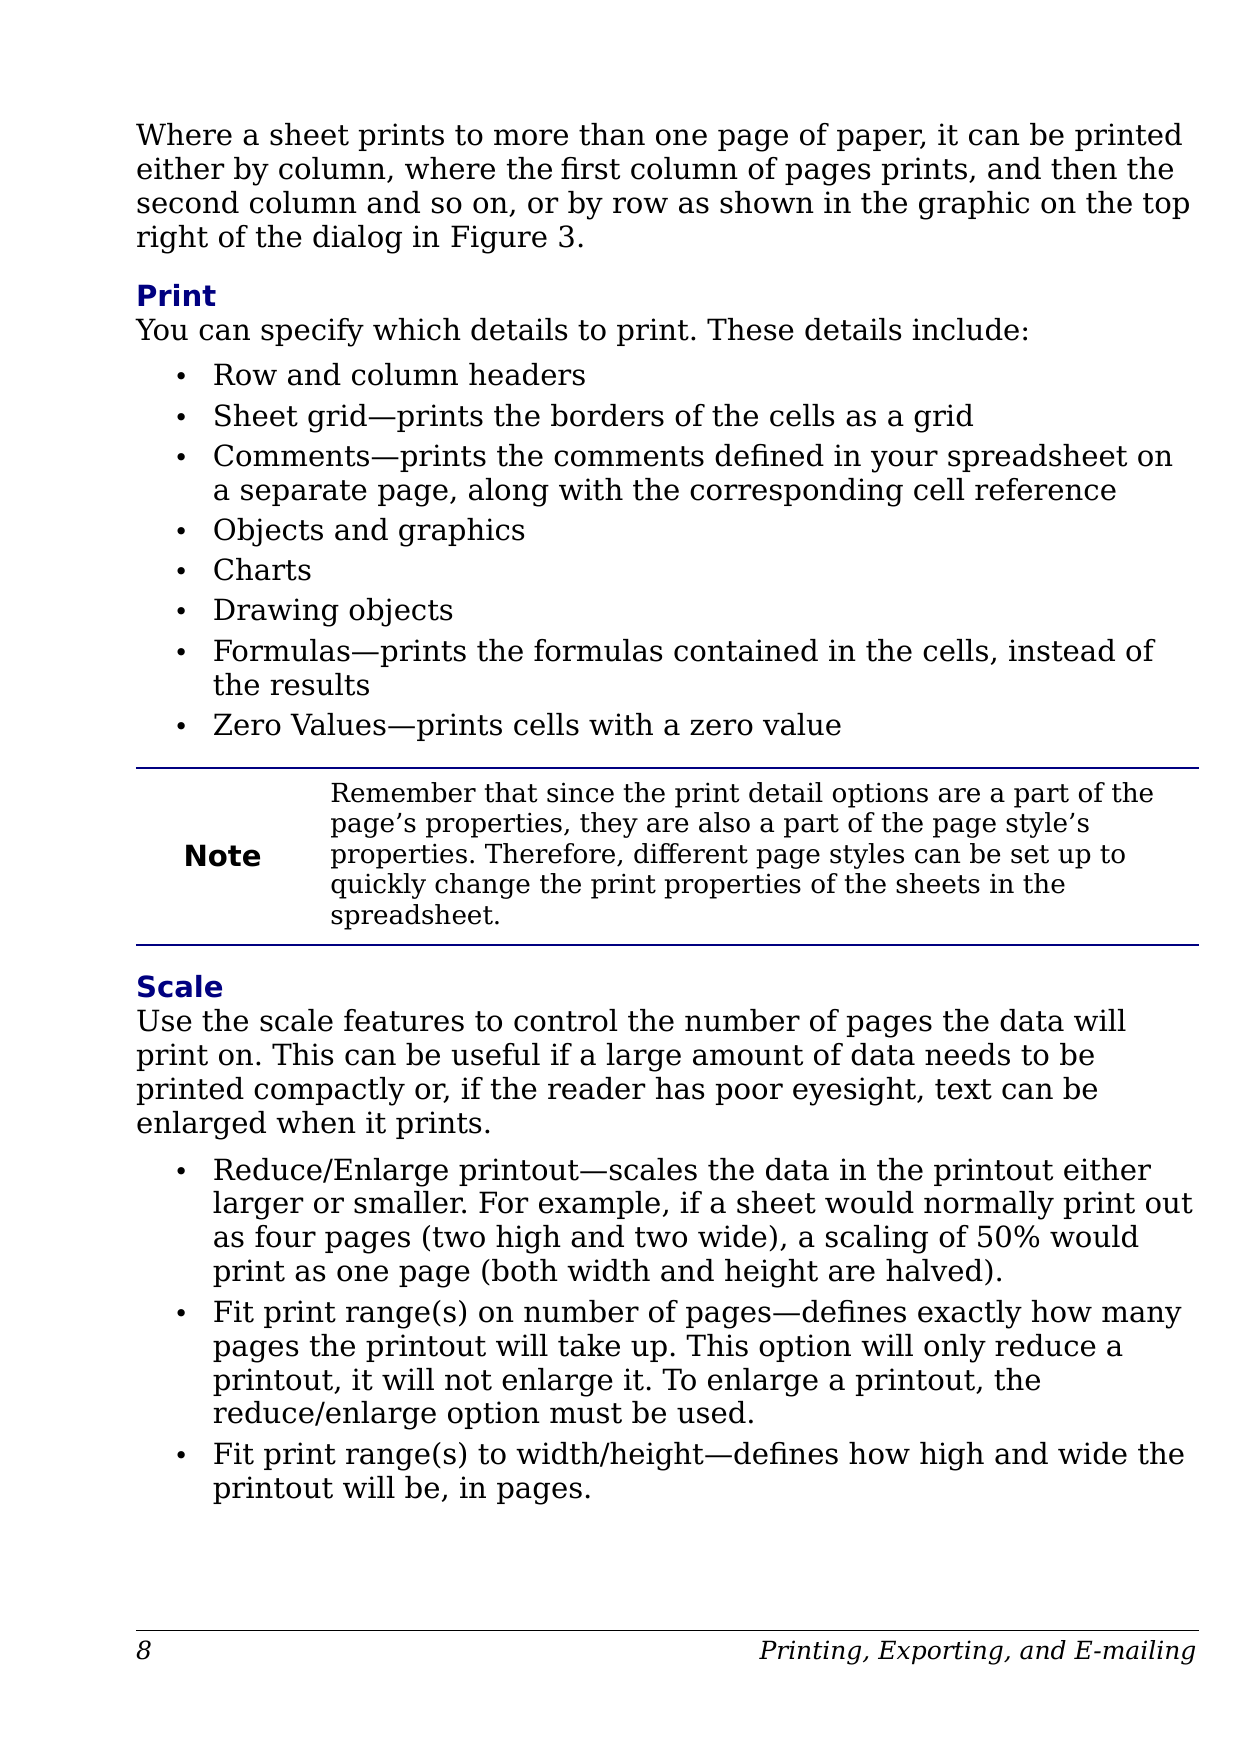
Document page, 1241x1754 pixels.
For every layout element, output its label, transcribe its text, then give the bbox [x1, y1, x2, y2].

table_header Note [136, 769, 309, 943]
list Comments—prints the comments defined in your spreadsheet on a separate page, along with the corresponding cell reference [174, 439, 1199, 507]
text Where a sheet prints to more than one page of paper, it can be printed either by column, where the first column of pages prints, and then the second column and so on, or by row as shown in the graphic on the top right of the dialog in Figure 3. [136, 118, 1199, 254]
list Charts [174, 553, 1199, 587]
list Drawing objects [174, 594, 1199, 628]
text Scale [136, 971, 1199, 1004]
list Fit print range(s) on number of pages—defines exactly how many pages the printout will take up. This option will only reduce a printout, it will not enlarge it. To enlarge a printout, the reduce/enlarge option must be used. [174, 1295, 1199, 1431]
list Reduce/Enlarge printout—scales the data in the printout either larger or smaller. For example, if a sheet would normally print out as four pages (two high and two wide), a scaling of 50% would print as one page (both width and height are halved). [174, 1153, 1199, 1289]
table_header Remember that since the print detail options are a part of the page’s properties, they are also a part of the page style’s properties. Therefore, different page styles can be set up to quickly change the print properties of the sheets in the spreadsheet. [309, 769, 1199, 943]
list Fit print range(s) to width/height—defines how high and wide the printout will be, in pages. [174, 1437, 1199, 1505]
text You can specify which details to print. These details include: [136, 313, 1199, 347]
list Objects and graphics [174, 513, 1199, 547]
text Print [136, 279, 1199, 313]
list Zero Values—prints cells with a zero value [174, 708, 1199, 742]
text Use the scale features to control the number of pages the data will print on. This can be useful if a large amount of data needs to be printed compactly or, if the reader has poor eyesight, text can be enlarged when it prints. [136, 1004, 1199, 1140]
list Formulas—prints the formulas contained in the cells, instead of the results [174, 634, 1199, 702]
list Sheet grid—prints the borders of the cells as a grid [174, 399, 1199, 433]
list Row and column headers [174, 359, 1199, 393]
